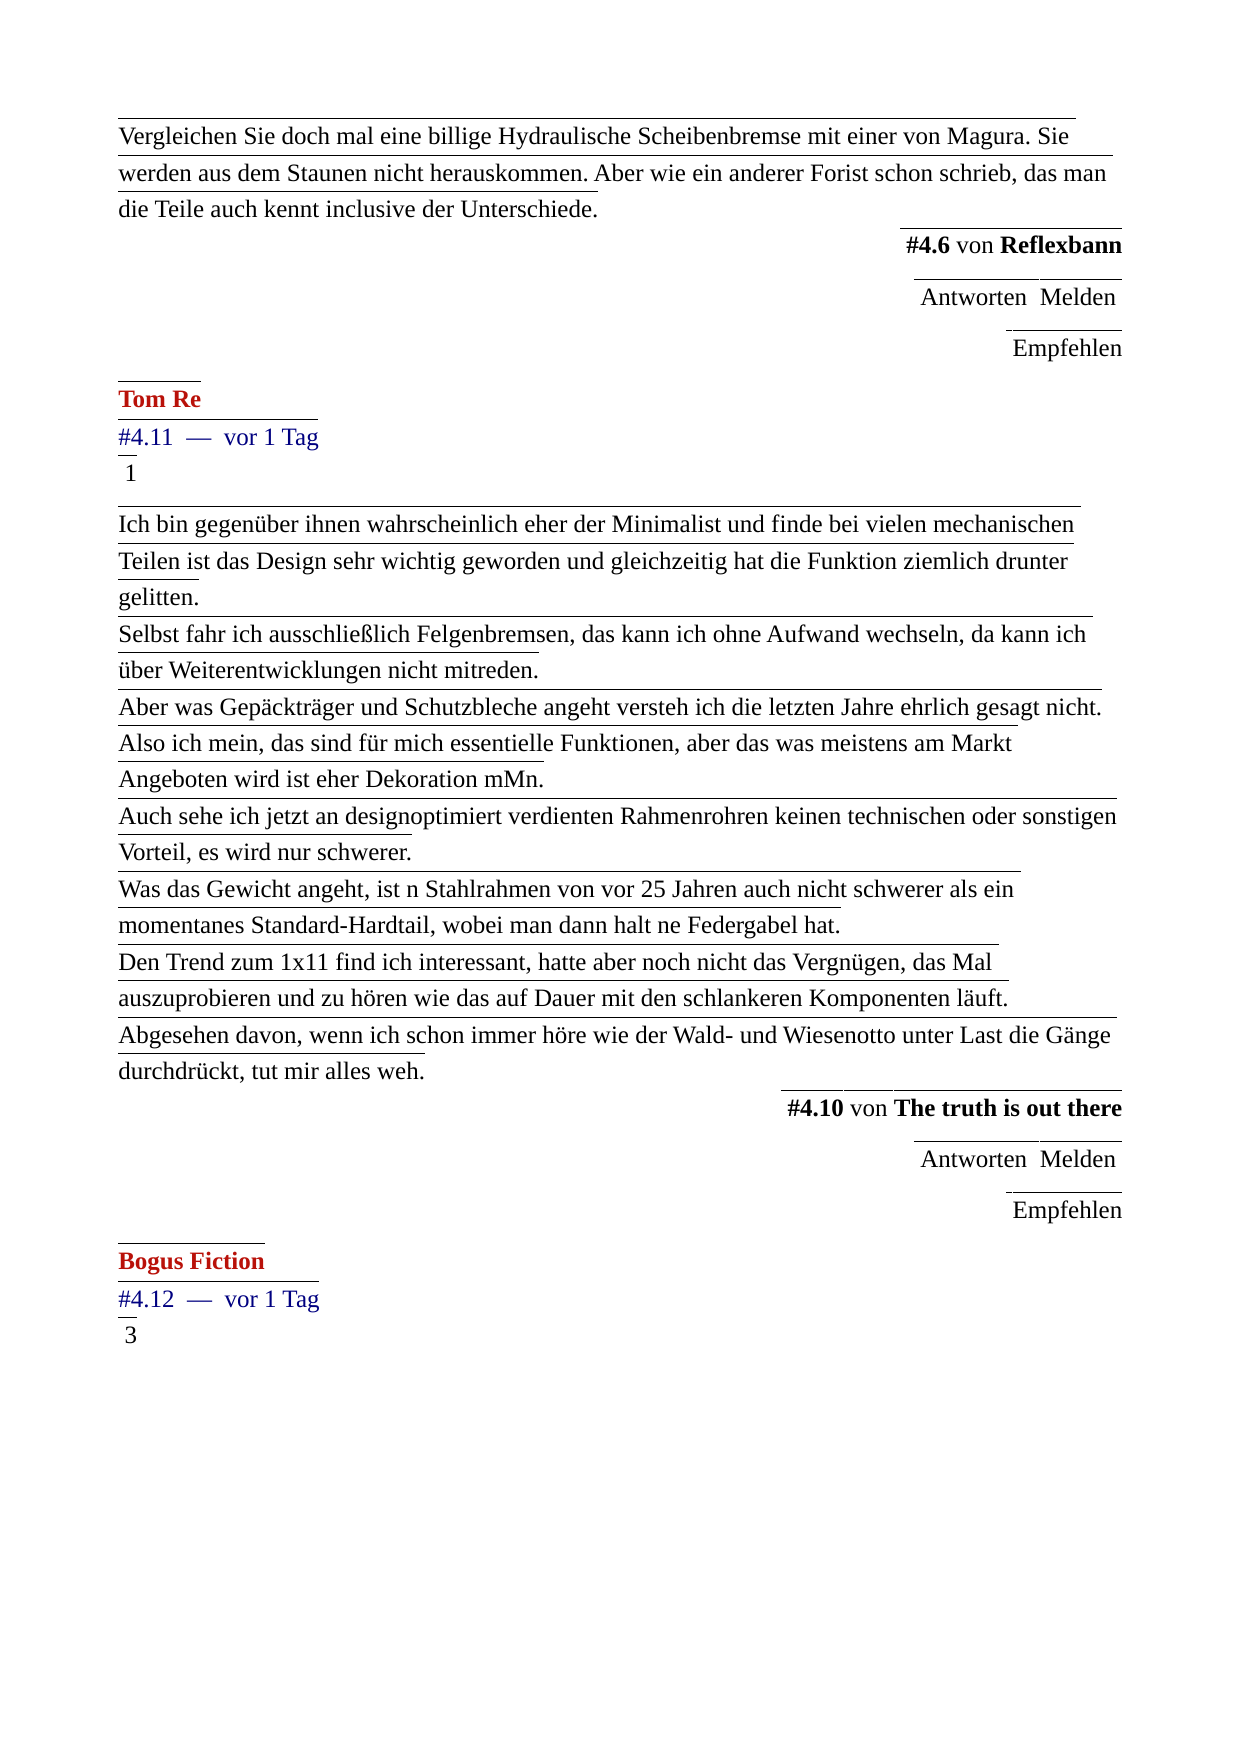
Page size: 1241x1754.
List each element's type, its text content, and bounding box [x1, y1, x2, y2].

text Den Trend zum 1x11 find ich interessant, hatte aber noch nicht das Vergnügen, das Mal auszuprobieren und zu hören wie das auf Dauer mit den schlankeren Komponenten läuft. [118, 944, 1122, 1012]
text Aber was Gepäckträger und Schutzbleche angeht versteh ich die letzten Jahre ehrlich gesagt nicht. Also ich mein, das sind für mich essentielle Funktionen, aber das was meistens am Markt Angeboten wird ist eher Dekoration mMn. Auch sehe ich jetzt an designoptimiert verdienten Rahmenrohren keinen technischen oder sonstigen Vorteil, es wird nur schwerer. [118, 688, 1122, 866]
text Ich bin gegenüber ihnen wahrscheinlich eher der Minimalist und finde bei vielen mechanischen Teilen ist das Design sehr wichtig geworden und gleichzeitig hat die Funktion ziemlich drunter gelitten. [118, 506, 1122, 611]
text Abgesehen davon, wenn ich schon immer höre wie der Wald- und Wiesenotto unter Last die Gänge durchdrückt, tut mir alles weh. [118, 1017, 1122, 1085]
text Empfehlen [118, 329, 1122, 361]
text Empfehlen [118, 1192, 1122, 1223]
text #4.6 von Reflexbann [118, 227, 1122, 259]
text #4.11 — vor 1 Tag [118, 419, 1122, 451]
text Antworten Melden [118, 278, 1122, 310]
text Antworten Melden [118, 1141, 1122, 1172]
subtitle Tom Re [118, 381, 1122, 412]
text Selbst fahr ich ausschließlich Felgenbremsen, das kann ich ohne Aufwand wechseln, da kann ich über Weiterentwicklungen nicht mitreden. [118, 616, 1122, 684]
text 1 [118, 455, 1122, 487]
text #4.12 — vor 1 Tag [118, 1281, 1122, 1313]
text Was das Gewicht angeht, ist n Stahlrahmen von vor 25 Jahren auch nicht schwerer als ein momentanes Standard-Hardtail, wobei man dann halt ne Federgabel hat. [118, 871, 1122, 939]
text Vergleichen Sie doch mal eine billige Hydraulische Scheibenbremse mit einer von Magura. Sie werden aus dem Staunen nicht herauskommen. Aber wie ein anderer Forist schon schrieb, das man die Teile auch kennt inclusive der Unterschiede. [118, 118, 1122, 223]
text 3 [118, 1317, 1122, 1349]
subtitle Bogus Fiction [118, 1243, 1122, 1274]
text #4.10 von The truth is out there [118, 1089, 1122, 1121]
